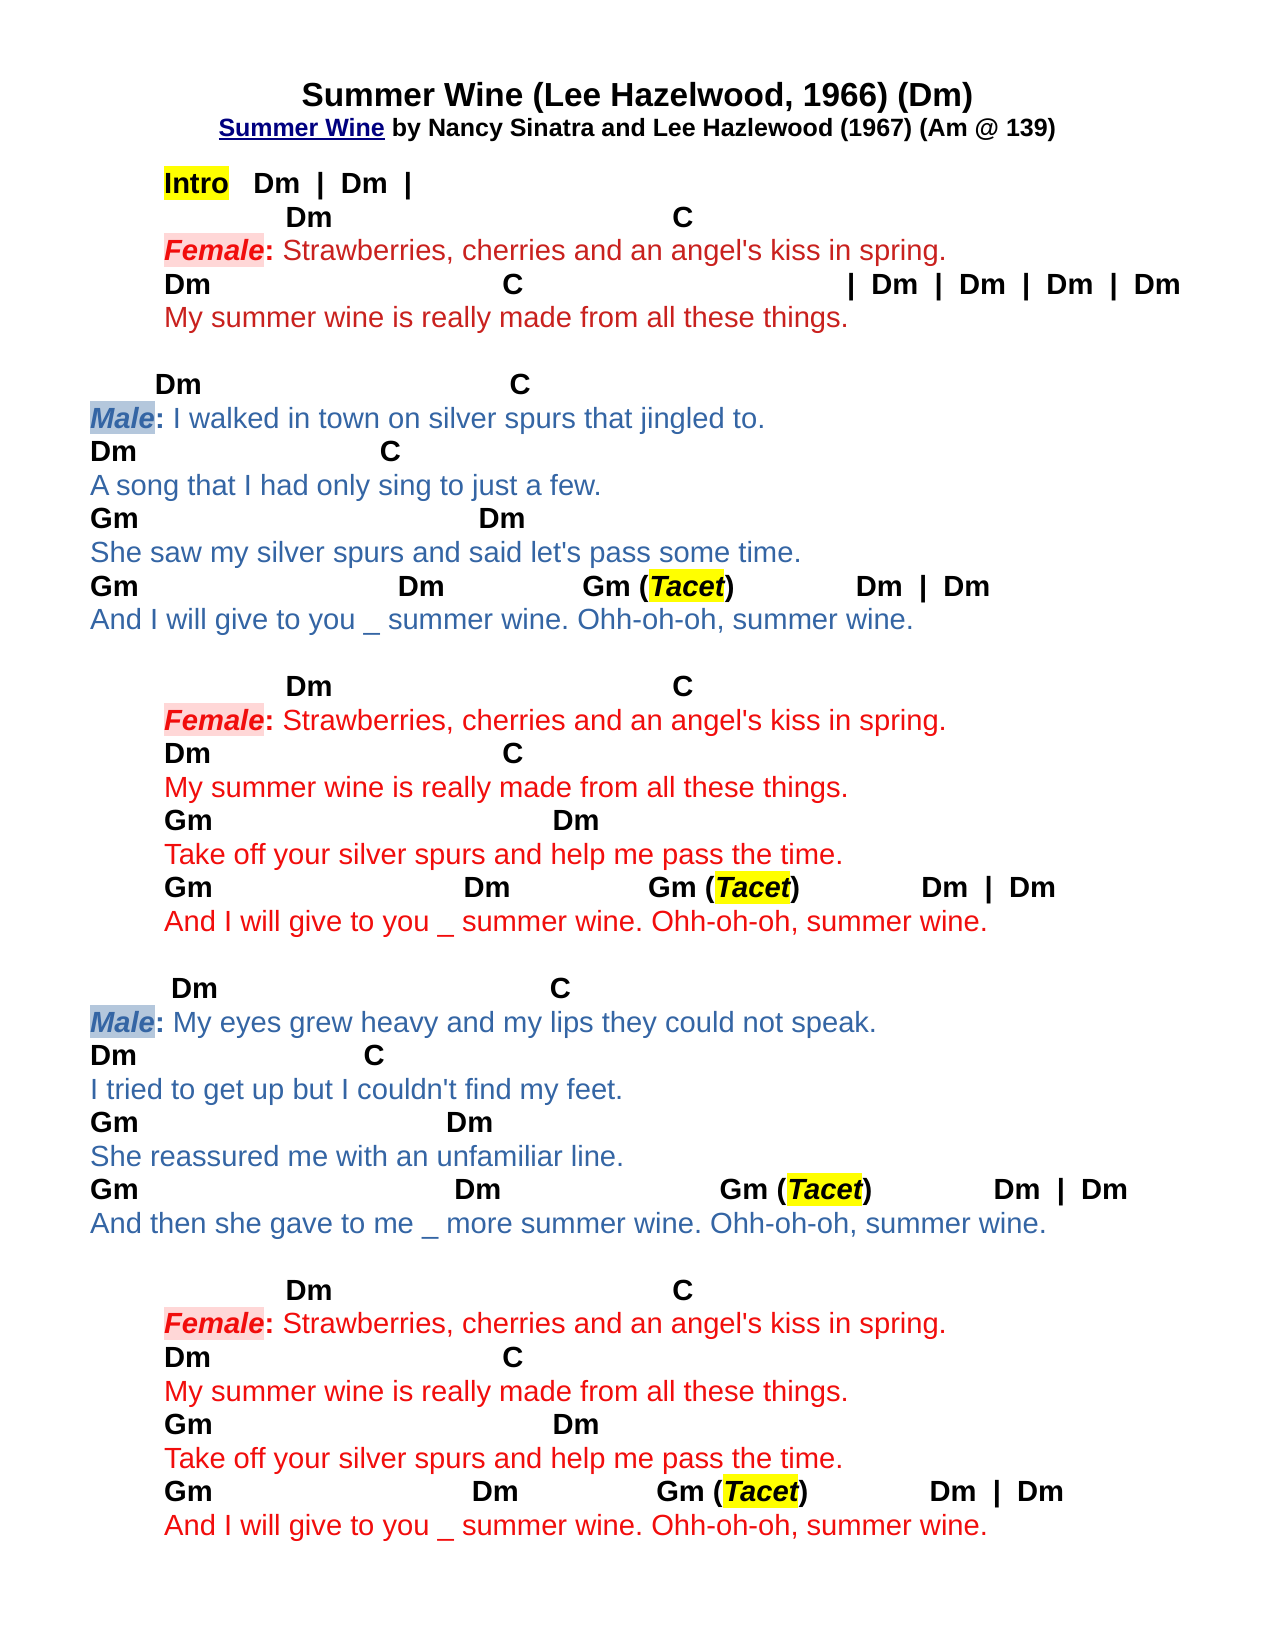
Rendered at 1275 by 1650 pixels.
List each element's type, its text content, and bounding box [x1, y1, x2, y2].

text Female: Strawberries, cherries and an angel's kiss in spring. [164, 1307, 1185, 1340]
text Dm C | Dm | Dm | Dm | Dm [164, 267, 1185, 300]
text Dm C [164, 1273, 1185, 1307]
text Female: Strawberries, cherries and an angel's kiss in spring. [164, 233, 1185, 267]
text Dm C [164, 1340, 1185, 1374]
text A song that I had only sing to just a few. [90, 468, 1185, 502]
text Male: I walked in town on silver spurs that jingled to. [90, 401, 1185, 434]
text Gm Dm Gm (Tacet) Dm | Dm [90, 1172, 1185, 1206]
text And I will give to you _ summer wine. Ohh-oh-oh, summer wine. [164, 904, 1185, 938]
text Gm Dm [90, 1105, 1185, 1139]
text Intro Dm | Dm | [164, 166, 1185, 200]
text Dm C [90, 434, 1185, 468]
text And I will give to you _ summer wine. Ohh-oh-oh, summer wine. [164, 1508, 1185, 1541]
text Dm C [164, 736, 1185, 770]
text My summer wine is really made from all these things. [164, 300, 1185, 334]
text Take off your silver spurs and help me pass the time. [164, 1441, 1185, 1474]
text She saw my silver spurs and said let's pass some time. [90, 535, 1185, 569]
text And I will give to you _ summer wine. Ohh-oh-oh, summer wine. [90, 602, 1185, 636]
text Dm C [90, 1038, 1185, 1072]
text Dm C [90, 367, 1185, 401]
text Male: My eyes grew heavy and my lips they could not speak. [90, 1005, 1185, 1038]
text Gm Dm Gm (Tacet) Dm | Dm [90, 569, 1185, 602]
text Gm Dm [90, 502, 1185, 535]
text Summer Wine by Nancy Sinatra and Lee Hazlewood (1967) (Am @ 139) [90, 113, 1185, 142]
text Gm Dm [164, 1407, 1185, 1441]
text Gm Dm Gm (Tacet) Dm | Dm [164, 871, 1185, 904]
text Gm Dm Gm (Tacet) Dm | Dm [164, 1474, 1185, 1508]
text Take off your silver spurs and help me pass the time. [164, 837, 1185, 871]
text My summer wine is really made from all these things. [164, 1374, 1185, 1407]
text Summer Wine (Lee Hazelwood, 1966) (Dm) [90, 75, 1185, 113]
text Dm C [164, 200, 1185, 233]
text She reassured me with an unfamiliar line. [90, 1139, 1185, 1172]
text I tried to get up but I couldn't find my feet. [90, 1072, 1185, 1105]
text Gm Dm [164, 803, 1185, 837]
text Dm C [164, 669, 1185, 703]
text My summer wine is really made from all these things. [164, 770, 1185, 803]
text Female: Strawberries, cherries and an angel's kiss in spring. [164, 703, 1185, 736]
text And then she gave to me _ more summer wine. Ohh-oh-oh, summer wine. [90, 1206, 1185, 1239]
text Dm C [90, 971, 1185, 1005]
